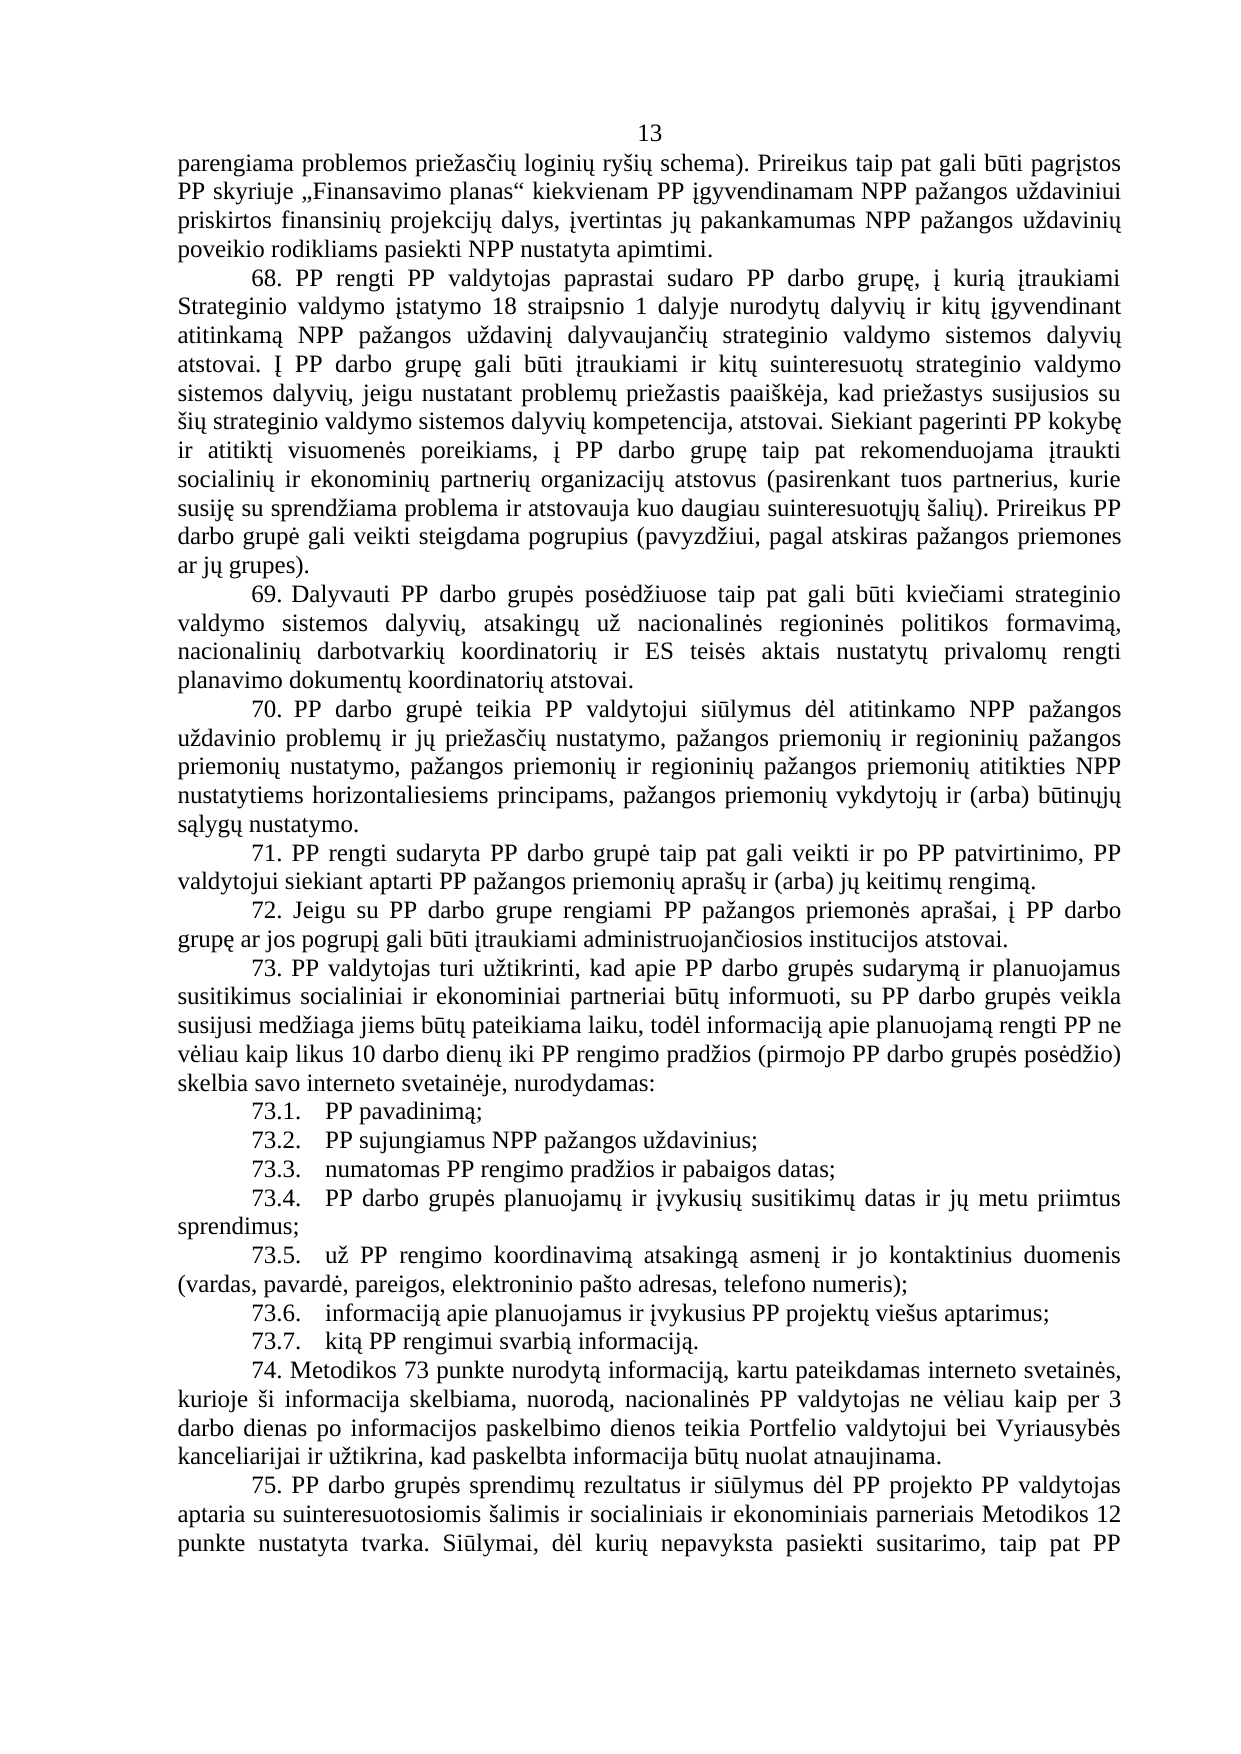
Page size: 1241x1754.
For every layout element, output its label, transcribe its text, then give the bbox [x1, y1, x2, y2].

text 73.2. PP sujungiamus NPP pažangos uždavinius; [177, 1125, 1122, 1154]
text 68. PP rengti PP valdytojas paprastai sudaro PP darbo grupę, į kurią įtraukiami Strateginio valdymo įstatymo 18 straipsnio 1 dalyje nurodytų dalyvių ir kitų įgyvendinant atitinkamą NPP pažangos uždavinį dalyvaujančių strateginio valdymo sistemos dalyvių atstovai. Į PP darbo grupę gali būti įtraukiami ir kitų suinteresuotų strateginio valdymo sistemos dalyvių, jeigu nustatant problemų priežastis paaiškėja, kad priežastys susijusios su šių strateginio valdymo sistemos dalyvių kompetencija, atstovai. Siekiant pagerinti PP kokybę ir atitiktį visuomenės poreikiams, į PP darbo grupę taip pat rekomenduojama įtraukti socialinių ir ekonominių partnerių organizacijų atstovus (pasirenkant tuos partnerius, kurie susiję su sprendžiama problema ir atstovauja kuo daugiau suinteresuotųjų šalių). Prireikus PP darbo grupė gali veikti steigdama pogrupius (pavyzdžiui, pagal atskiras pažangos priemones ar jų grupes). [177, 263, 1122, 579]
text 73. PP valdytojas turi užtikrinti, kad apie PP darbo grupės sudarymą ir planuojamus susitikimus socialiniai ir ekonominiai partneriai būtų informuoti, su PP darbo grupės veikla susijusi medžiaga jiems būtų pateikiama laiku, todėl informaciją apie planuojamą rengti PP ne vėliau kaip likus 10 darbo dienų iki PP rengimo pradžios (pirmojo PP darbo grupės posėdžio) skelbia savo interneto svetainėje, nurodydamas: [177, 953, 1122, 1096]
text 73.6. informaciją apie planuojamus ir įvykusius PP projektų viešus aptarimus; [177, 1298, 1122, 1326]
text 73.7. kitą PP rengimui svarbią informaciją. [177, 1326, 1122, 1355]
text 74. Metodikos 73 punkte nurodytą informaciją, kartu pateikdamas interneto svetainės, kurioje ši informacija skelbiama, nuorodą, nacionalinės PP valdytojas ne vėliau kaip per 3 darbo dienas po informacijos paskelbimo dienos teikia Portfelio valdytojui bei Vyriausybės kanceliarijai ir užtikrina, kad paskelbta informacija būtų nuolat atnaujinama. [177, 1355, 1122, 1470]
text 72. Jeigu su PP darbo grupe rengiami PP pažangos priemonės aprašai, į PP darbo grupę ar jos pogrupį gali būti įtraukiami administruojančiosios institucijos atstovai. [177, 895, 1122, 953]
text 75. PP darbo grupės sprendimų rezultatus ir siūlymus dėl PP projekto PP valdytojas aptaria su suinteresuotosiomis šalimis ir socialiniais ir ekonominiais parneriais Metodikos 12 punkte nustatyta tvarka. Siūlymai, dėl kurių nepavyksta pasiekti susitarimo, taip pat PP [177, 1470, 1122, 1556]
text 73.3. numatomas PP rengimo pradžios ir pabaigos datas; [177, 1154, 1122, 1183]
text 71. PP rengti sudaryta PP darbo grupė taip pat gali veikti ir po PP patvirtinimo, PP valdytojui siekiant aptarti PP pažangos priemonių aprašų ir (arba) jų keitimų rengimą. [177, 838, 1122, 895]
text 69. Dalyvauti PP darbo grupės posėdžiuose taip pat gali būti kviečiami strateginio valdymo sistemos dalyvių, atsakingų už nacionalinės regioninės politikos formavimą, nacionalinių darbotvarkių koordinatorių ir ES teisės aktais nustatytų privalomų rengti planavimo dokumentų koordinatorių atstovai. [177, 579, 1122, 694]
text parengiama problemos priežasčių loginių ryšių schema). Prireikus taip pat gali būti pagrįstos PP skyriuje „Finansavimo planas“ kiekvienam PP įgyvendinamam NPP pažangos uždaviniui priskirtos finansinių projekcijų dalys, įvertintas jų pakankamumas NPP pažangos uždavinių poveikio rodikliams pasiekti NPP nustatyta apimtimi. [177, 148, 1122, 263]
text 70. PP darbo grupė teikia PP valdytojui siūlymus dėl atitinkamo NPP pažangos uždavinio problemų ir jų priežasčių nustatymo, pažangos priemonių ir regioninių pažangos priemonių nustatymo, pažangos priemonių ir regioninių pažangos priemonių atitikties NPP nustatytiems horizontaliesiems principams, pažangos priemonių vykdytojų ir (arba) būtinųjų sąlygų nustatymo. [177, 694, 1122, 838]
text 73.5. už PP rengimo koordinavimą atsakingą asmenį ir jo kontaktinius duomenis (vardas, pavardė, pareigos, elektroninio pašto adresas, telefono numeris); [177, 1240, 1122, 1298]
text 73.4. PP darbo grupės planuojamų ir įvykusių susitikimų datas ir jų metu priimtus sprendimus; [177, 1183, 1122, 1240]
text 73.1. PP pavadinimą; [177, 1096, 1122, 1125]
